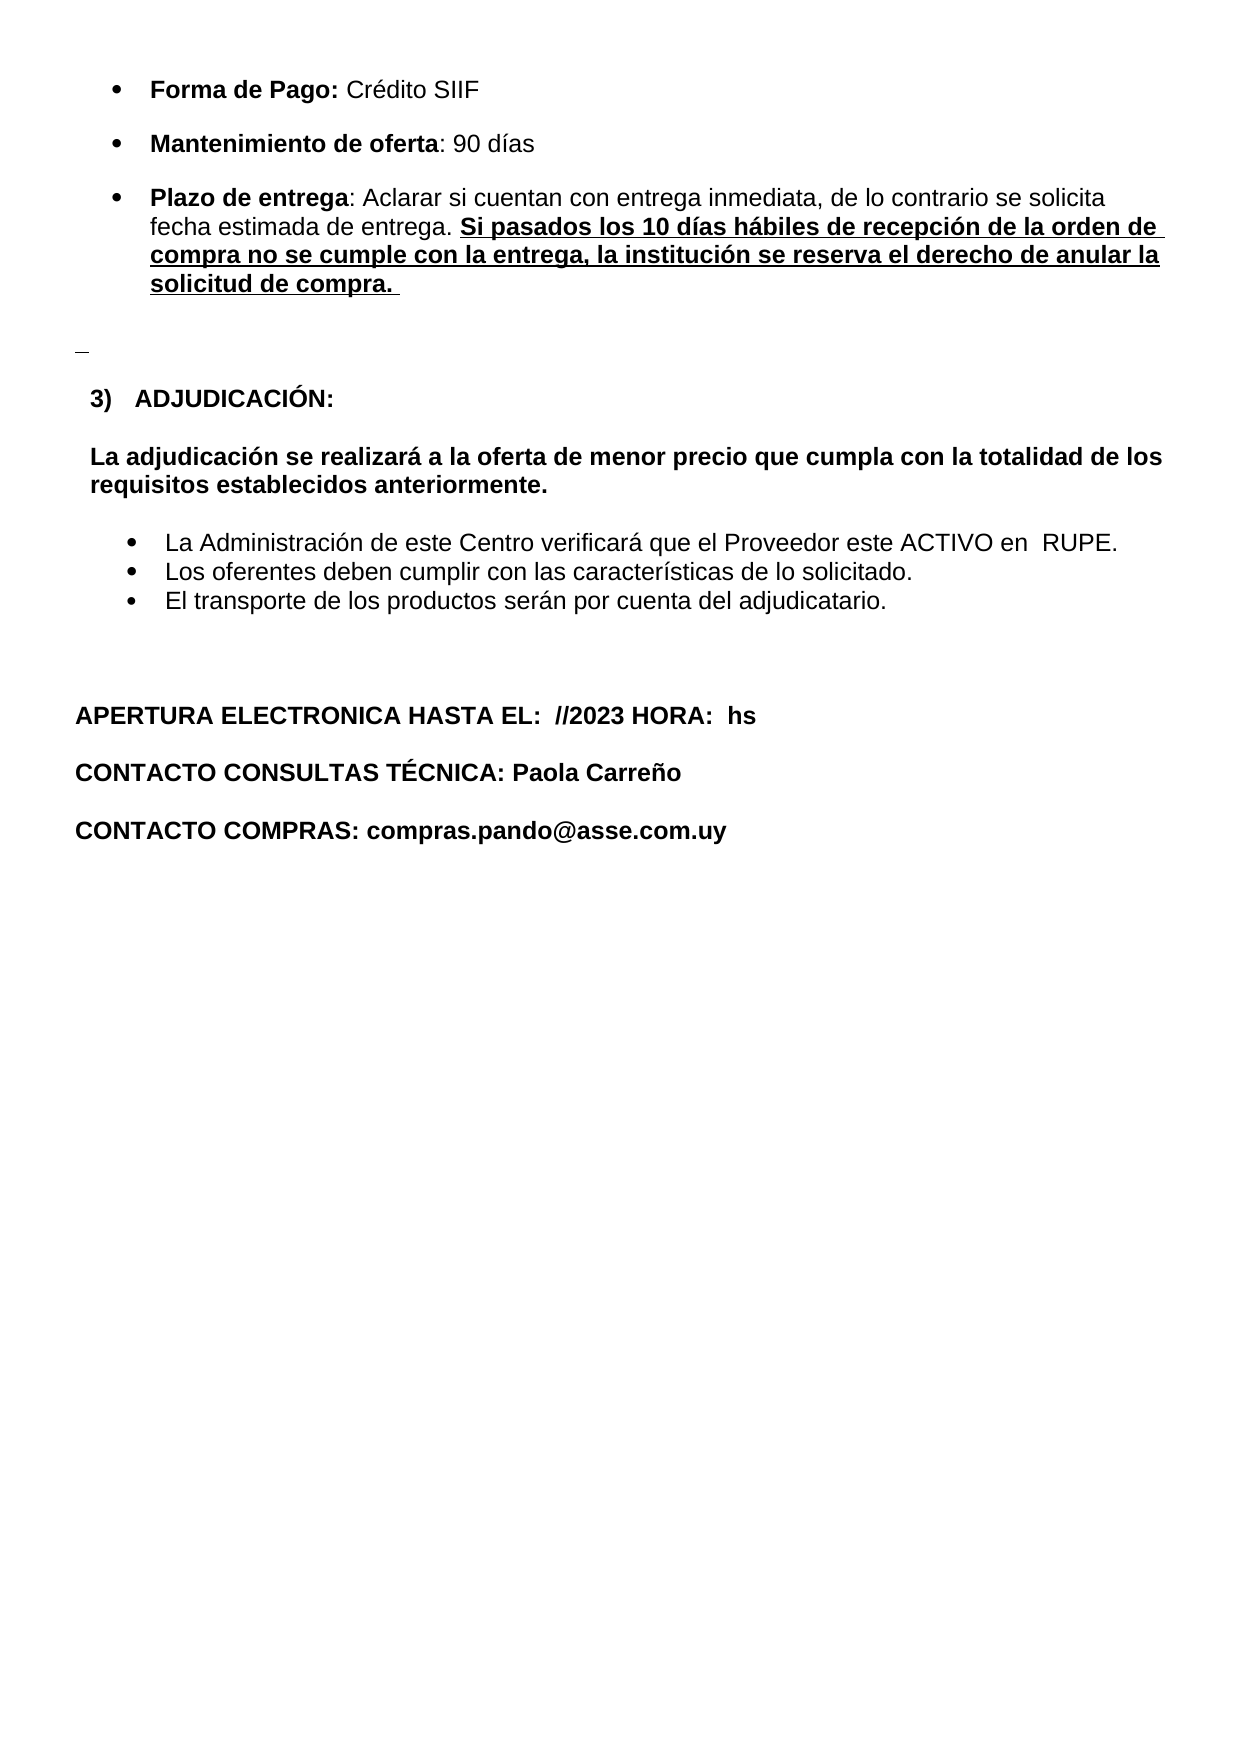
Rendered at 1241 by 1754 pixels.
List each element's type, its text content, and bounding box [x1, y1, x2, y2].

list Forma de Pago: Crédito SIIF [112, 75, 1165, 104]
text CONTACTO COMPRAS: compras.pando@asse.com.uy [75, 816, 1165, 844]
text CONTACTO CONSULTAS TÉCNICA: Paola Carreño [75, 758, 1165, 787]
list ADJUDICACIÓN: [90, 384, 1165, 413]
list Mantenimiento de oferta: 90 días [112, 129, 1165, 158]
list Plazo de entrega: Aclarar si cuentan con entrega inmediata, de lo contrario se solicita fecha estimada de entrega. Si pasados los 10 días hábiles de recepción de la orden de compra no se cumple con la entrega, la institución se reserva el derecho de anular la solicitud de compra. [112, 183, 1165, 298]
text La adjudicación se realizará a la oferta de menor precio que cumpla con la totalidad de los requisitos establecidos anteriormente. [90, 442, 1165, 499]
text APERTURA ELECTRONICA HASTA EL: //2023 HORA: hs [75, 701, 1165, 729]
list Los oferentes deben cumplir con las características de lo solicitado. [127, 557, 1165, 586]
list El transporte de los productos serán por cuenta del adjudicatario. [127, 586, 1165, 614]
list La Administración de este Centro verificará que el Proveedor este ACTIVO en RUPE. [127, 528, 1165, 557]
